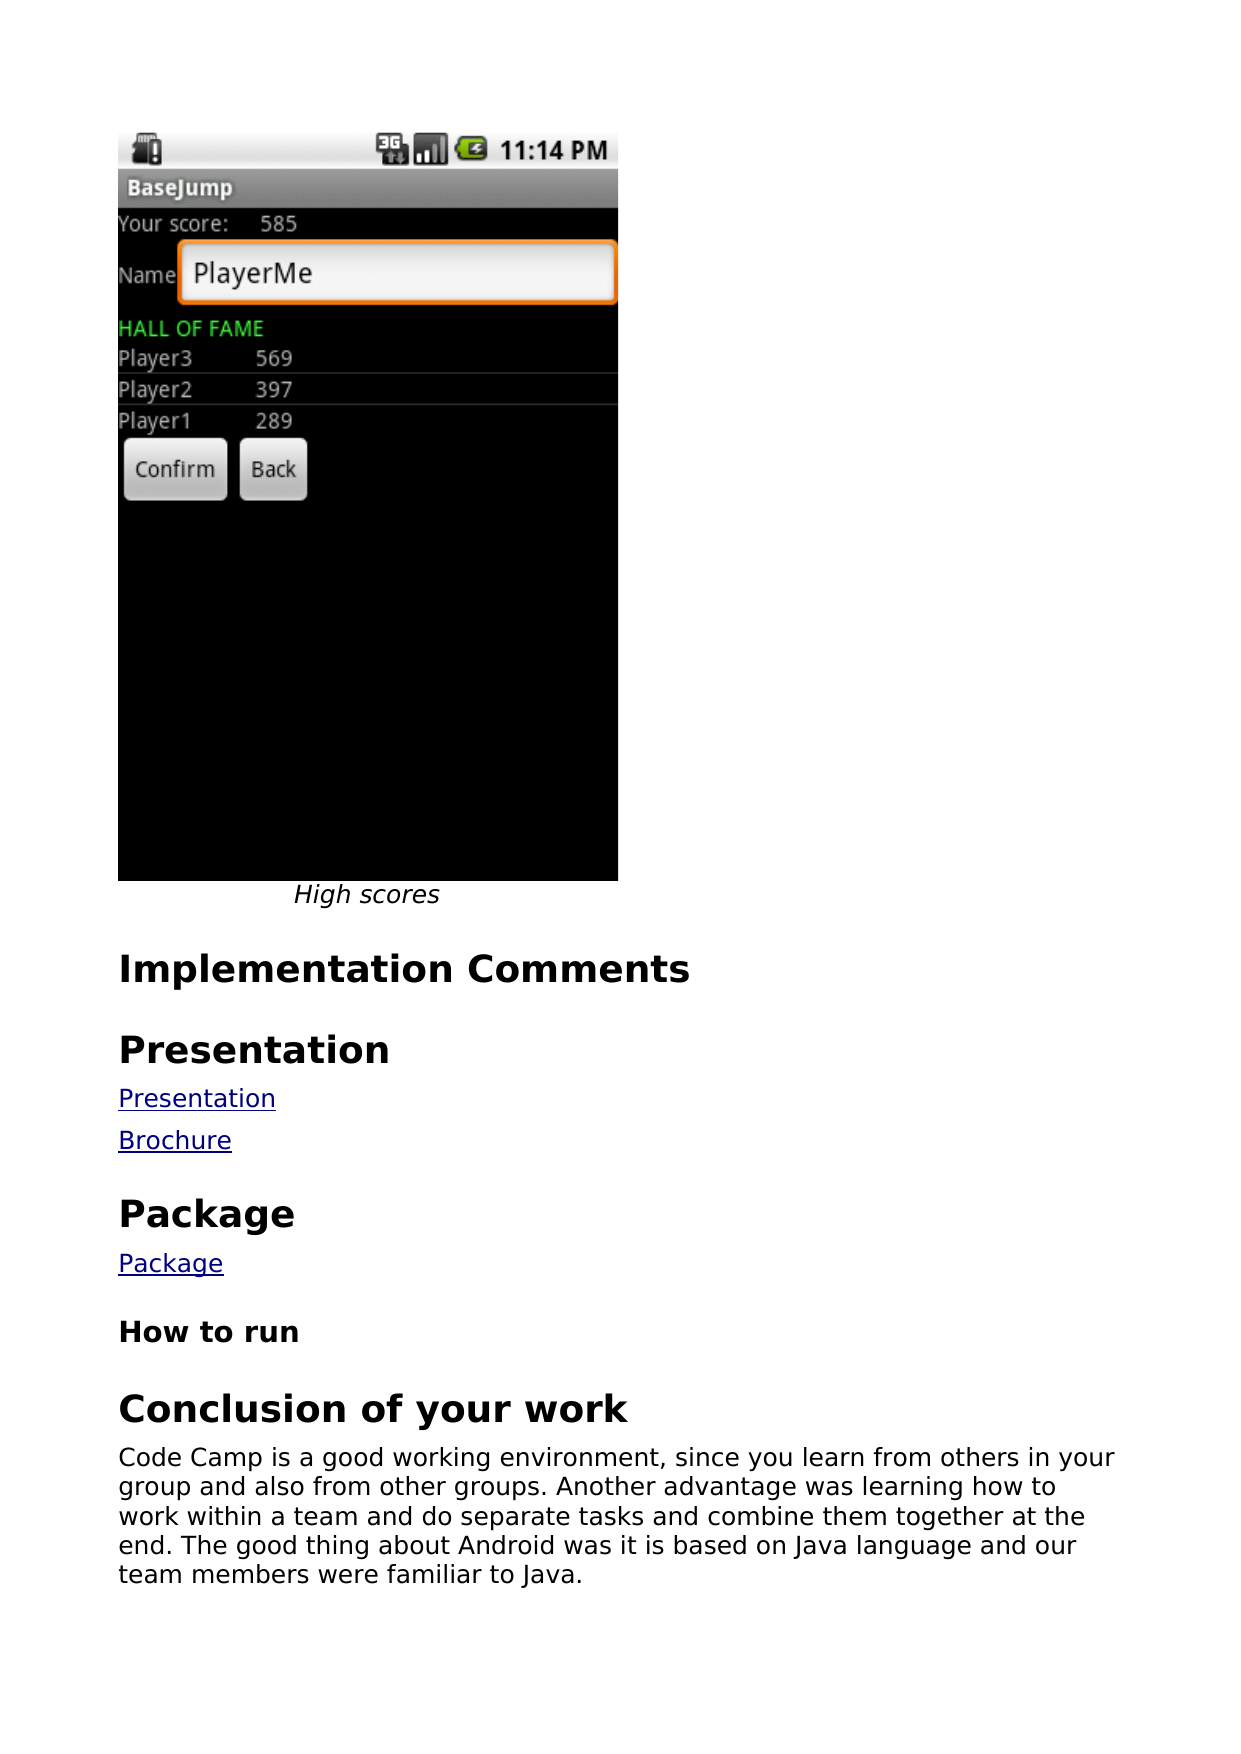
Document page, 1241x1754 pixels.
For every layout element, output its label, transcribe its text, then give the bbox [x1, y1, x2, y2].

text Code Camp is a good working environment, since you learn from others in your group and also from other groups. Another advantage was learning how to work within a team and do separate tasks and combine them together at the end. The good thing about Android was it is based on Java language and our team members were familiar to Java. [118, 1443, 1122, 1589]
text High scores [118, 881, 618, 910]
picture [118, 130, 619, 881]
text Presentation [118, 1084, 1122, 1114]
subtitle Package [118, 1193, 1122, 1237]
subtitle How to run [118, 1316, 1122, 1350]
subtitle Conclusion of your work [118, 1387, 1122, 1431]
text Brochure [118, 1126, 1122, 1155]
text Package [118, 1249, 1122, 1278]
subtitle Presentation [118, 1028, 1122, 1072]
subtitle Implementation Comments [118, 947, 1122, 991]
